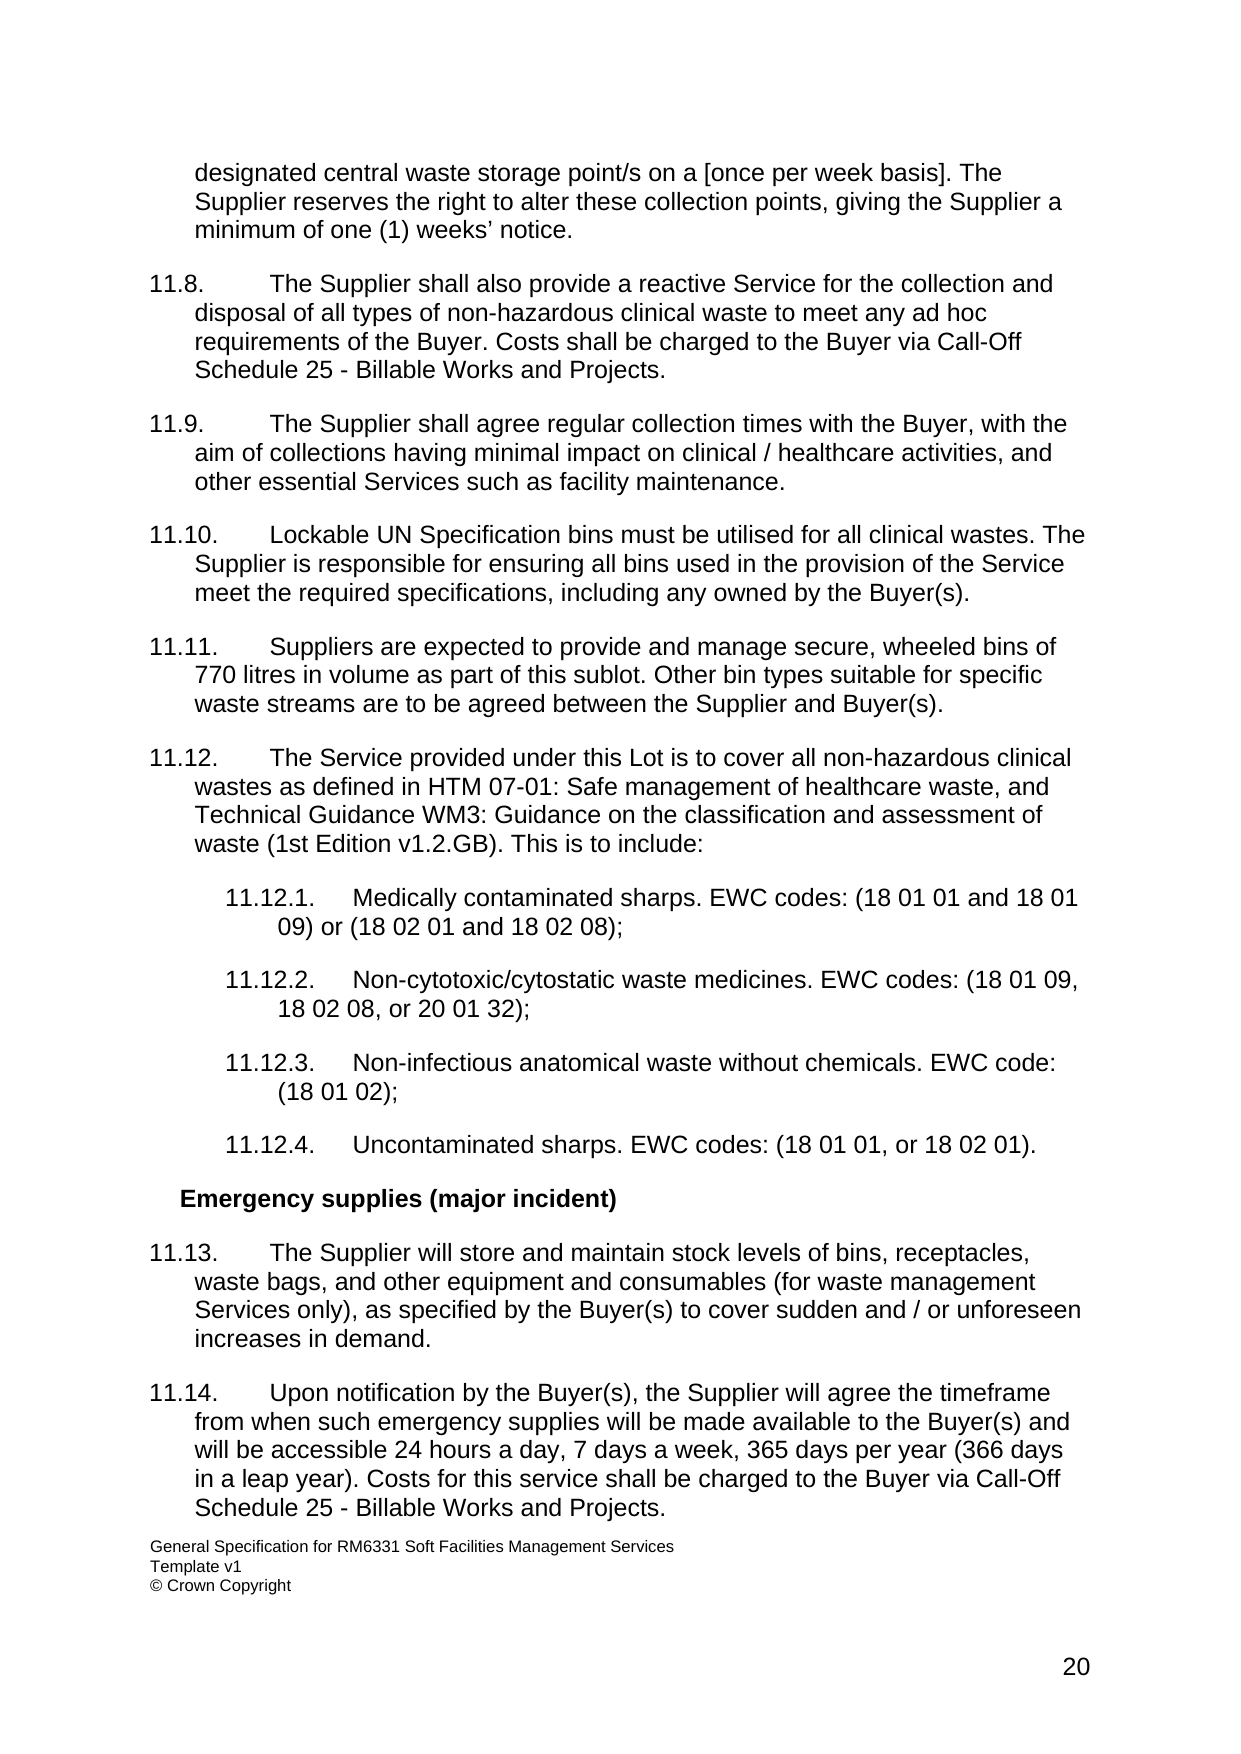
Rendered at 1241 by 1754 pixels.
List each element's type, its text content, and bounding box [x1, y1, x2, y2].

subtitle Emergency supplies (major incident) [150, 1184, 1090, 1213]
list Medically contaminated sharps. EWC codes: (18 01 01 and 18 01 09) or (18 02 01 and 18 02 08); [225, 883, 1090, 940]
list Upon notification by the Buyer(s), the Supplier will agree the timeframe from when such emergency supplies will be made available to the Buyer(s) and will be accessible 24 hours a day, 7 days a week, 365 days per year (366 days in a leap year). Costs for this service shall be charged to the Buyer via Call-Off Schedule 25 - Billable Works and Projects. [149, 1378, 1090, 1521]
list The Supplier will store and maintain stock levels of bins, receptacles, waste bags, and other equipment and consumables (for waste management Services only), as specified by the Buyer(s) to cover sudden and / or unforeseen increases in demand. [149, 1238, 1090, 1353]
list Non-infectious anatomical waste without chemicals. EWC code: (18 01 02); [225, 1048, 1090, 1105]
list Lockable UN Specification bins must be utilised for all clinical wastes. The Supplier is responsible for ensuring all bins used in the provision of the Service meet the required specifications, including any owned by the Buyer(s). [149, 520, 1090, 606]
list The Service provided under this Lot is to cover all non-hazardous clinical wastes as defined in HTM 07-01: Safe management of healthcare waste, and Technical Guidance WM3: Guidance on the classification and assessment of waste (1st Edition v1.2.GB). This is to include: [149, 743, 1090, 858]
list The Supplier shall also provide a reactive Service for the collection and disposal of all types of non-hazardous clinical waste to meet any ad hoc requirements of the Buyer. Costs shall be charged to the Buyer via Call-Off Schedule 25 - Billable Works and Projects. [149, 269, 1090, 384]
list Suppliers are expected to provide and manage secure, wheeled bins of 770 litres in volume as part of this sublot. Other bin types suitable for specific waste streams are to be agreed between the Supplier and Buyer(s). [149, 631, 1090, 718]
list designated central waste storage point/s on a [once per week basis]. The Supplier reserves the right to alter these collection points, giving the Supplier a minimum of one (1) weeks’ notice. [149, 158, 1090, 244]
list Non-cytotoxic/cytostatic waste medicines. EWC codes: (18 01 09, 18 02 08, or 20 01 32); [225, 965, 1090, 1023]
list Uncontaminated sharps. EWC codes: (18 01 01, or 18 02 01). [225, 1130, 1090, 1159]
list The Supplier shall agree regular collection times with the Buyer, with the aim of collections having minimal impact on clinical / healthcare activities, and other essential Services such as facility maintenance. [149, 409, 1090, 495]
